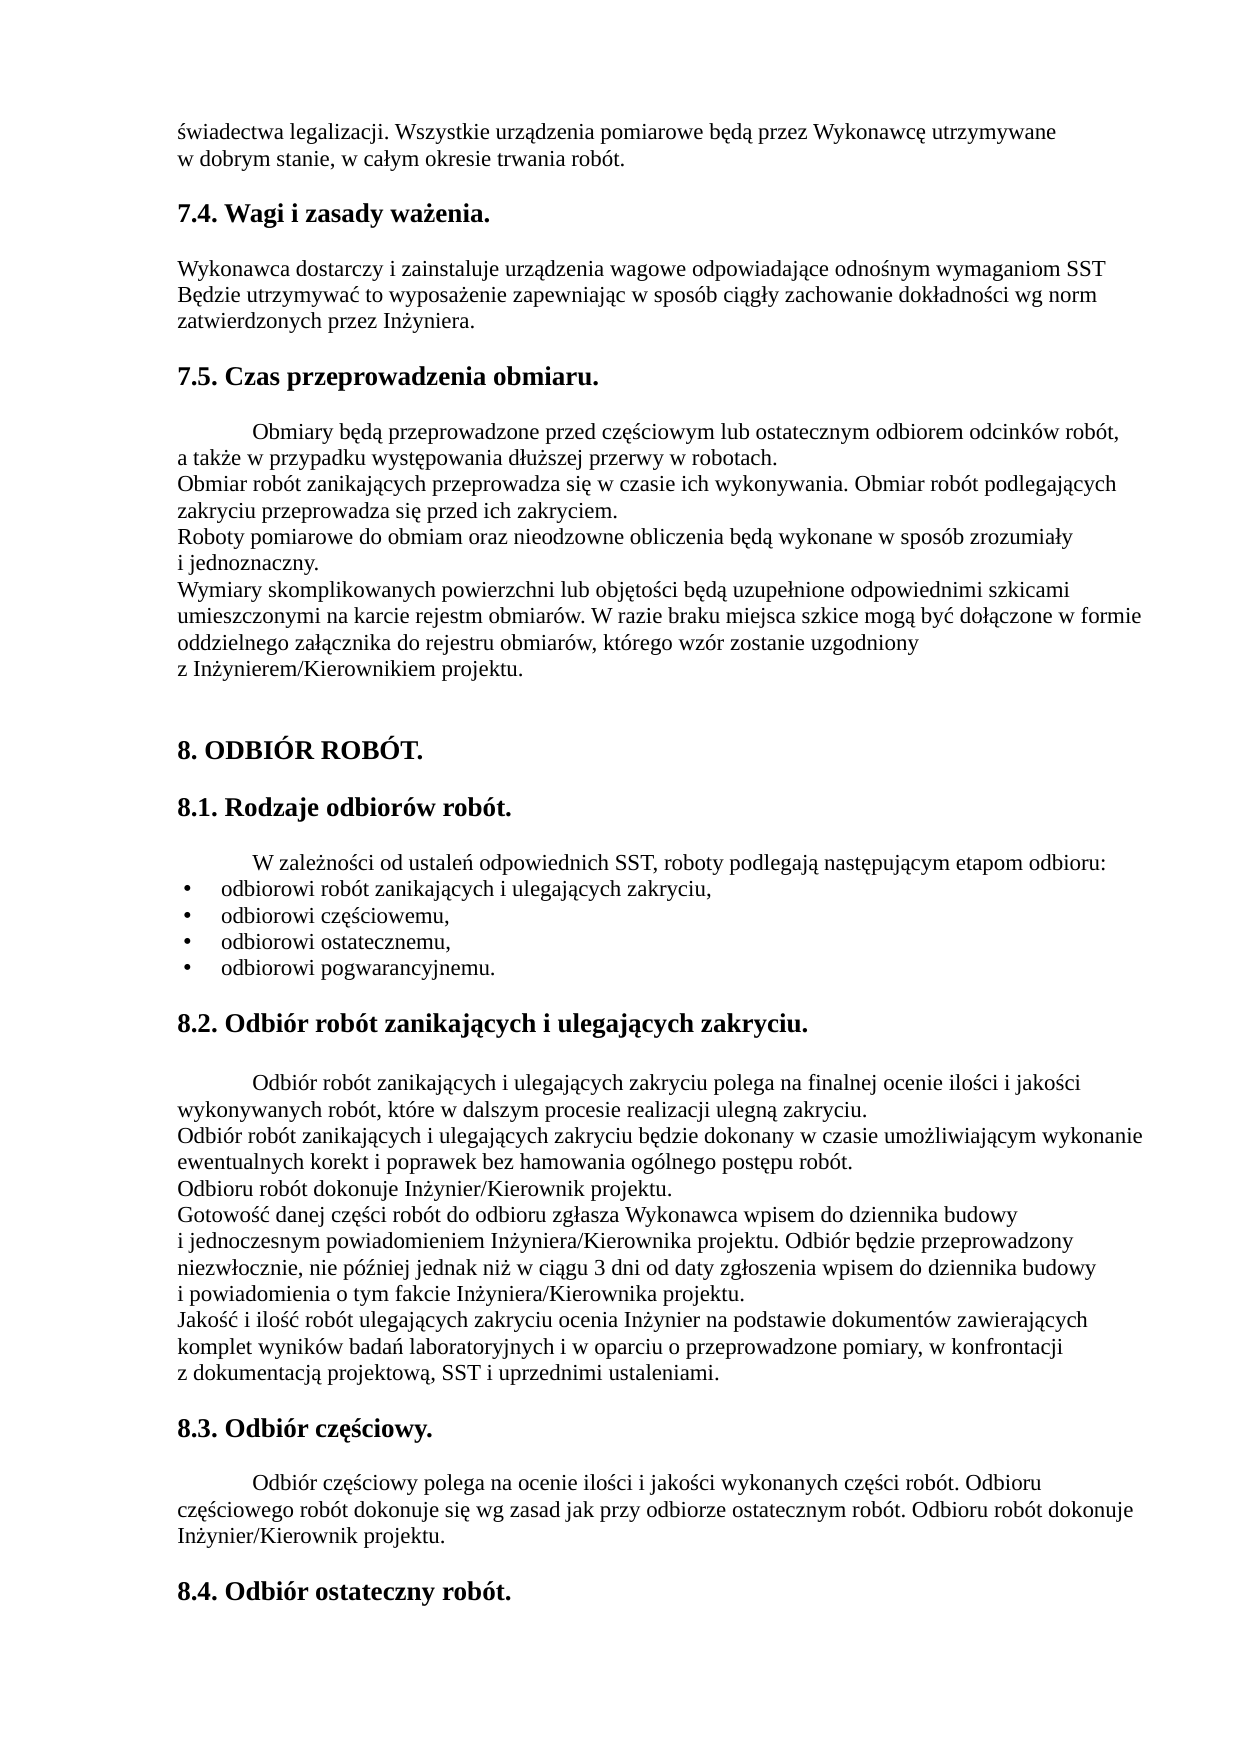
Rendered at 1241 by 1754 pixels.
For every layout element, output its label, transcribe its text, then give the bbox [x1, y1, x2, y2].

list odbiorowi częściowemu, [183, 902, 1152, 928]
list odbiorowi robót zanikających i ulegających zakryciu, [183, 875, 1152, 902]
text Odbiór robót zanikających i ulegających zakryciu polega na finalnej ocenie ilości i jakości wykonywanych robót, które w dalszym procesie realizacji ulegną zakryciu. [177, 1069, 1152, 1122]
text a także w przypadku występowania dłuższej przerwy w robotach. [177, 444, 1152, 470]
text Odbioru robót dokonuje Inżynier/Kierownik projektu. [177, 1175, 1152, 1201]
text świadectwa legalizacji. Wszystkie urządzenia pomiarowe będą przez Wykonawcę utrzymywane [177, 118, 1152, 144]
text z dokumentacją projektową, SST i uprzednimi ustaleniami. [177, 1359, 1152, 1386]
text i jednoznaczny. [177, 549, 1152, 576]
text 7.5. Czas przeprowadzenia obmiaru. [177, 360, 1152, 391]
list odbiorowi pogwarancyjnemu. [183, 954, 1152, 981]
text i jednoczesnym powiadomieniem Inżyniera/Kierownika projektu. Odbiór będzie przeprowadzony niezwłocznie, nie później jednak niż w ciągu 3 dni od daty zgłoszenia wpisem do dziennika budowy [177, 1227, 1152, 1280]
text i powiadomienia o tym fakcie Inżyniera/Kierownika projektu. [177, 1280, 1152, 1307]
text w dobrym stanie, w całym okresie trwania robót. [177, 144, 1152, 171]
text Roboty pomiarowe do obmiam oraz nieodzowne obliczenia będą wykonane w sposób zrozumiały [177, 523, 1152, 549]
text 8. ODBIÓR ROBÓT. [177, 734, 1152, 765]
text W zależności od ustaleń odpowiednich SST, roboty podlegają następującym etapom odbioru: [177, 849, 1152, 875]
text 8.3. Odbiór częściowy. [177, 1412, 1152, 1443]
text Jakość i ilość robót ulegających zakryciu ocenia Inżynier na podstawie dokumentów zawierających komplet wyników badań laboratoryjnych i w oparciu o przeprowadzone pomiary, w konfrontacji [177, 1307, 1152, 1359]
text 8.1. Rodzaje odbiorów robót. [177, 791, 1152, 823]
text 8.4. Odbiór ostateczny robót. [177, 1575, 1152, 1606]
text Gotowość danej części robót do odbioru zgłasza Wykonawca wpisem do dziennika budowy [177, 1201, 1152, 1227]
list odbiorowi ostatecznemu, [183, 928, 1152, 954]
text 8.2. Odbiór robót zanikających i ulegających zakryciu. [177, 1007, 1152, 1038]
text Obmiary będą przeprowadzone przed częściowym lub ostatecznym odbiorem odcinków robót, [177, 418, 1152, 444]
text Odbiór częściowy polega na ocenie ilości i jakości wykonanych części robót. Odbioru częściowego robót dokonuje się wg zasad jak przy odbiorze ostatecznym robót. Odbioru robót dokonuje Inżynier/Kierownik projektu. [177, 1469, 1152, 1548]
text z Inżynierem/Kierownikiem projektu. [177, 655, 1152, 681]
text Odbiór robót zanikających i ulegających zakryciu będzie dokonany w czasie umożliwiającym wykonanie ewentualnych korekt i poprawek bez hamowania ogólnego postępu robót. [177, 1122, 1152, 1175]
text Wymiary skomplikowanych powierzchni lub objętości będą uzupełnione odpowiednimi szkicami umieszczonymi na karcie rejestm obmiarów. W razie braku miejsca szkice mogą być dołączone w formie oddzielnego załącznika do rejestru obmiarów, którego wzór zostanie uzgodniony [177, 576, 1152, 655]
text Obmiar robót zanikających przeprowadza się w czasie ich wykonywania. Obmiar robót podlegających zakryciu przeprowadza się przed ich zakryciem. [177, 470, 1152, 523]
text Wykonawca dostarczy i zainstaluje urządzenia wagowe odpowiadające odnośnym wymaganiom SST Będzie utrzymywać to wyposażenie zapewniając w sposób ciągły zachowanie dokładności wg norm zatwierdzonych przez Inżyniera. [177, 255, 1152, 334]
text 7.4. Wagi i zasady ważenia. [177, 197, 1152, 228]
